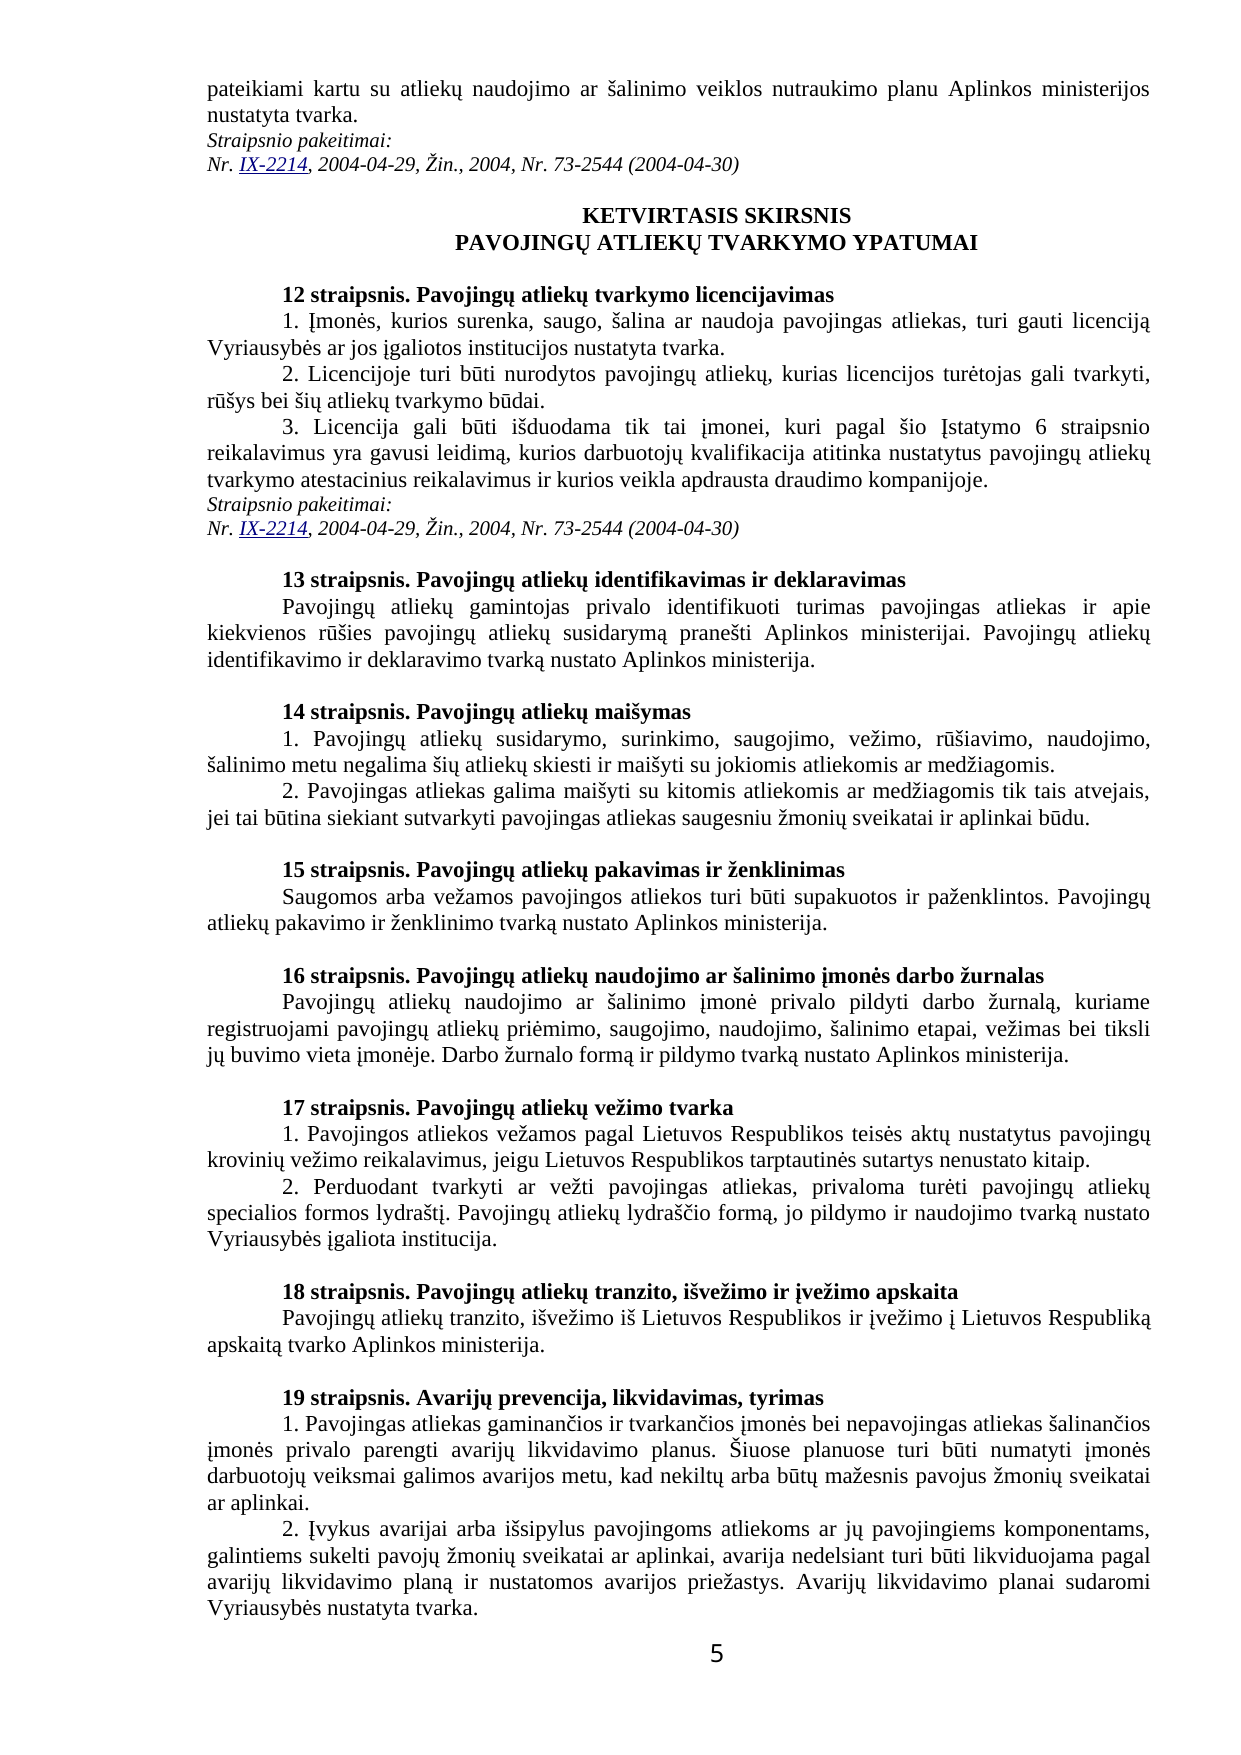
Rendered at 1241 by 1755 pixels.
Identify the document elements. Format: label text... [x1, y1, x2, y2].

text Saugomos arba vežamos pavojingos atliekos turi būti supakuotos ir paženklintos. Pavojingų atliekų pakavimo ir ženklinimo tvarką nustato Aplinkos ministerija. [207, 883, 1152, 936]
text Pavojingų atliekų naudojimo ar šalinimo įmonė privalo pildyti darbo žurnalą, kuriame registruojami pavojingų atliekų priėmimo, saugojimo, naudojimo, šalinimo etapai, vežimas bei tiksli jų buvimo vieta įmonėje. Darbo žurnalo formą ir pildymo tvarką nustato Aplinkos ministerija. [207, 988, 1152, 1067]
text 1. Pavojingos atliekos vežamos pagal Lietuvos Respublikos teisės aktų nustatytus pavojingų krovinių vežimo reikalavimus, jeigu Lietuvos Respublikos tarptautinės sutartys nenustato kitaip. [207, 1120, 1152, 1173]
text PAVOJINGŲ ATLIEKŲ TVARKYMO YPATUMAI [207, 228, 1152, 255]
text 2. Pavojingas atliekas galima maišyti su kitomis atliekomis ar medžiagomis tik tais atvejais, jei tai būtina siekiant sutvarkyti pavojingas atliekas saugesniu žmonių sveikatai ir aplinkai būdu. [207, 777, 1152, 830]
text 15 straipsnis. Pavojingų atliekų pakavimas ir ženklinimas [207, 856, 1152, 883]
text 13 straipsnis. Pavojingų atliekų identifikavimas ir deklaravimas [207, 567, 1152, 593]
text 12 straipsnis. Pavojingų atliekų tvarkymo licencijavimas [207, 281, 1152, 308]
text Pavojingų atliekų tranzito, išvežimo iš Lietuvos Respublikos ir įvežimo į Lietuvos Respubliką apskaitą tvarko Aplinkos ministerija. [207, 1304, 1152, 1357]
text Straipsnio pakeitimai: [207, 492, 1152, 516]
text Ketvirtasis skirsnis [207, 202, 1152, 228]
text 16 straipsnis. Pavojingų atliekų naudojimo ar šalinimo įmonės darbo žurnalas [282, 962, 1152, 988]
text 2. Perduodant tvarkyti ar vežti pavojingas atliekas, privaloma turėti pavojingų atliekų specialios formos lydraštį. Pavojingų atliekų lydraščio formą, jo pildymo ir naudojimo tvarką nustato Vyriausybės įgaliota institucija. [207, 1173, 1152, 1252]
text 1. Pavojingų atliekų susidarymo, surinkimo, saugojimo, vežimo, rūšiavimo, naudojimo, šalinimo metu negalima šių atliekų skiesti ir maišyti su jokiomis atliekomis ar medžiagomis. [207, 725, 1152, 777]
text Nr. IX-2214, 2004-04-29, Žin., 2004, Nr. 73-2544 (2004-04-30) [207, 152, 1152, 176]
text 2. Įvykus avarijai arba išsipylus pavojingoms atliekoms ar jų pavojingiems komponentams, galintiems sukelti pavojų žmonių sveikatai ar aplinkai, avarija nedelsiant turi būti likviduojama pagal avarijų likvidavimo planą ir nustatomos avarijos priežastys. Avarijų likvidavimo planai sudaromi Vyriausybės nustatyta tvarka. [207, 1515, 1152, 1621]
text pateikiami kartu su atliekų naudojimo ar šalinimo veiklos nutraukimo planu Aplinkos ministerijos nustatyta tvarka. [207, 75, 1152, 128]
text 1. Įmonės, kurios surenka, saugo, šalina ar naudoja pavojingas atliekas, turi gauti licenciją Vyriausybės ar jos įgaliotos institucijos nustatyta tvarka. [207, 308, 1152, 360]
text 14 straipsnis. Pavojingų atliekų maišymas [207, 698, 1152, 725]
text Straipsnio pakeitimai: [207, 128, 1152, 152]
text Pavojingų atliekų gamintojas privalo identifikuoti turimas pavojingas atliekas ir apie kiekvienos rūšies pavojingų atliekų susidarymą pranešti Aplinkos ministerijai. Pavojingų atliekų identifikavimo ir deklaravimo tvarką nustato Aplinkos ministerija. [207, 593, 1152, 672]
text 18 straipsnis. Pavojingų atliekų tranzito, išvežimo ir įvežimo apskaita [207, 1278, 1152, 1304]
text 19 straipsnis. Avarijų prevencija, likvidavimas, tyrimas [207, 1383, 1152, 1410]
text 3. Licencija gali būti išduodama tik tai įmonei, kuri pagal šio Įstatymo 6 straipsnio reikalavimus yra gavusi leidimą, kurios darbuotojų kvalifikacija atitinka nustatytus pavojingų atliekų tvarkymo atestacinius reikalavimus ir kurios veikla apdrausta draudimo kompanijoje. [207, 413, 1152, 492]
text 1. Pavojingas atliekas gaminančios ir tvarkančios įmonės bei nepavojingas atliekas šalinančios įmonės privalo parengti avarijų likvidavimo planus. Šiuose planuose turi būti numatyti įmonės darbuotojų veiksmai galimos avarijos metu, kad nekiltų arba būtų mažesnis pavojus žmonių sveikatai ar aplinkai. [207, 1410, 1152, 1515]
text 2. Licencijoje turi būti nurodytos pavojingų atliekų, kurias licencijos turėtojas gali tvarkyti, rūšys bei šių atliekų tvarkymo būdai. [207, 360, 1152, 413]
text Nr. IX-2214, 2004-04-29, Žin., 2004, Nr. 73-2544 (2004-04-30) [207, 516, 1152, 540]
text 17 straipsnis. Pavojingų atliekų vežimo tvarka [207, 1094, 1152, 1120]
